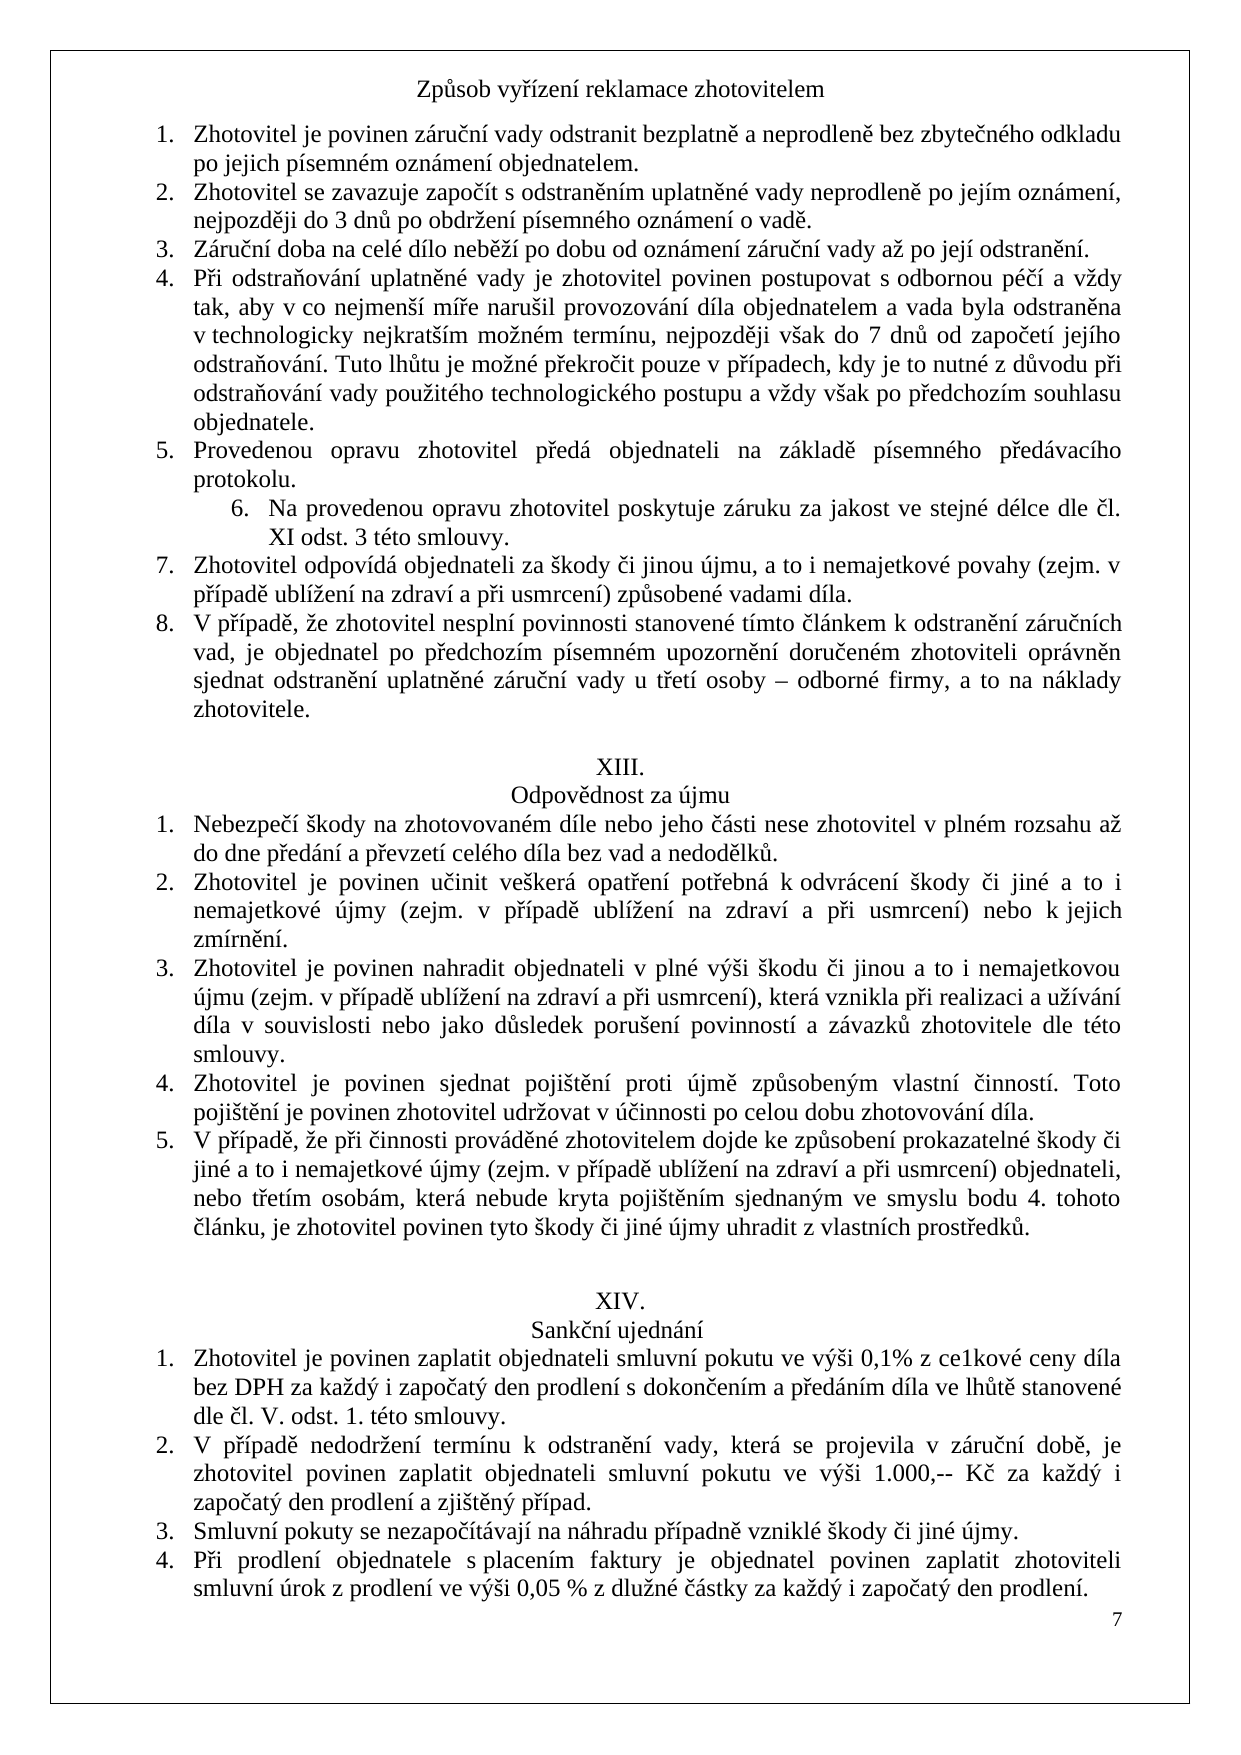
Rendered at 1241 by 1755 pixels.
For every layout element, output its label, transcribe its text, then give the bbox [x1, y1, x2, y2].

list Zhotovitel je povinen zaplatit objednateli smluvní pokutu ve výši 0,1% z ce1kové ceny díla bez DPH za každý i započatý den prodlení s dokončením a předáním díla ve lhůtě stanovené dle čl. V. odst. 1. této smlouvy. [156, 1343, 1122, 1430]
list V případě, že při činnosti prováděné zhotovitelem dojde ke způsobení prokazatelné škody či jiné a to i nemajetkové újmy (zejm. v případě ublížení na zdraví a při usmrcení) objednateli, nebo třetím osobám, která nebude kryta pojištěním sjednaným ve smyslu bodu 4. tohoto článku, je zhotovitel povinen tyto škody či jiné újmy uhradit z vlastních prostředků. [156, 1126, 1122, 1241]
list Smluvní pokuty se nezapočítávají na náhradu případně vzniklé škody či jiné újmy. [156, 1516, 1122, 1545]
subtitle XIV. [118, 1286, 1122, 1315]
list Zhotovitel se zavazuje započít s odstraněním uplatněné vady neprodleně po jejím oznámení, nejpozději do 3 dnů po obdržení písemného oznámení o vadě. [156, 177, 1122, 234]
list V případě nedodržení termínu k odstranění vady, která se projevila v záruční době, je zhotovitel povinen zaplatit objednateli smluvní pokutu ve výši 1.000,-- Kč za každý i započatý den prodlení a zjištěný případ. [156, 1430, 1122, 1516]
list Na provedenou opravu zhotovitel poskytuje záruku za jakost ve stejné délce dle čl. XI odst. 3 této smlouvy. [231, 493, 1122, 551]
text Odpovědnost za újmu [118, 781, 1122, 809]
subtitle Sankční ujednání [118, 1315, 1122, 1343]
text XIII. [118, 752, 1122, 781]
list V případě, že zhotovitel nesplní povinnosti stanovené tímto článkem k odstranění záručních vad, je objednatel po předchozím písemném upozornění doručeném zhotoviteli oprávněn sjednat odstranění uplatněné záruční vady u třetí osoby – odborné firmy, a to na náklady zhotovitele. [156, 608, 1122, 723]
list Zhotovitel odpovídá objednateli za škody či jinou újmu, a to i nemajetkové povahy (zejm. v případě ublížení na zdraví a při usmrcení) způsobené vadami díla. [156, 551, 1122, 608]
list Zhotovitel je povinen záruční vady odstranit bezplatně a neprodleně bez zbytečného odkladu po jejich písemném oznámení objednatelem. [156, 119, 1122, 177]
list Zhotovitel je povinen sjednat pojištění proti újmě způsobeným vlastní činností. Toto pojištění je povinen zhotovitel udržovat v účinnosti po celou dobu zhotovování díla. [156, 1068, 1122, 1126]
list Nebezpečí škody na zhotovovaném díle nebo jeho části nese zhotovitel v plném rozsahu až do dne předání a převzetí celého díla bez vad a nedodělků. [156, 809, 1122, 867]
text Způsob vyřízení reklamace zhotovitelem [118, 74, 1122, 103]
list Zhotovitel je povinen nahradit objednateli v plné výši škodu či jinou a to i nemajetkovou újmu (zejm. v případě ublížení na zdraví a při usmrcení), která vznikla při realizaci a užívání díla v souvislosti nebo jako důsledek porušení povinností a závazků zhotovitele dle této smlouvy. [156, 953, 1122, 1068]
list Záruční doba na celé dílo neběží po dobu od oznámení záruční vady až po její odstranění. [156, 234, 1122, 263]
list Při odstraňování uplatněné vady je zhotovitel povinen postupovat s odbornou péčí a vždy tak, aby v co nejmenší míře narušil provozování díla objednatelem a vada byla odstraněna v technologicky nejkratším možném termínu, nejpozději však do 7 dnů od započetí jejího odstraňování. Tuto lhůtu je možné překročit pouze v případech, kdy je to nutné z důvodu při odstraňování vady použitého technologického postupu a vždy však po předchozím souhlasu objednatele. [156, 263, 1122, 436]
list Zhotovitel je povinen učinit veškerá opatření potřebná k odvrácení škody či jiné a to i nemajetkové újmy (zejm. v případě ublížení na zdraví a při usmrcení) nebo k jejich zmírnění. [156, 867, 1122, 953]
list Při prodlení objednatele s placením faktury je objednatel povinen zaplatit zhotoviteli smluvní úrok z prodlení ve výši 0,05 % z dlužné částky za každý i započatý den prodlení. [156, 1545, 1122, 1602]
list Provedenou opravu zhotovitel předá objednateli na základě písemného předávacího protokolu. [156, 436, 1122, 493]
